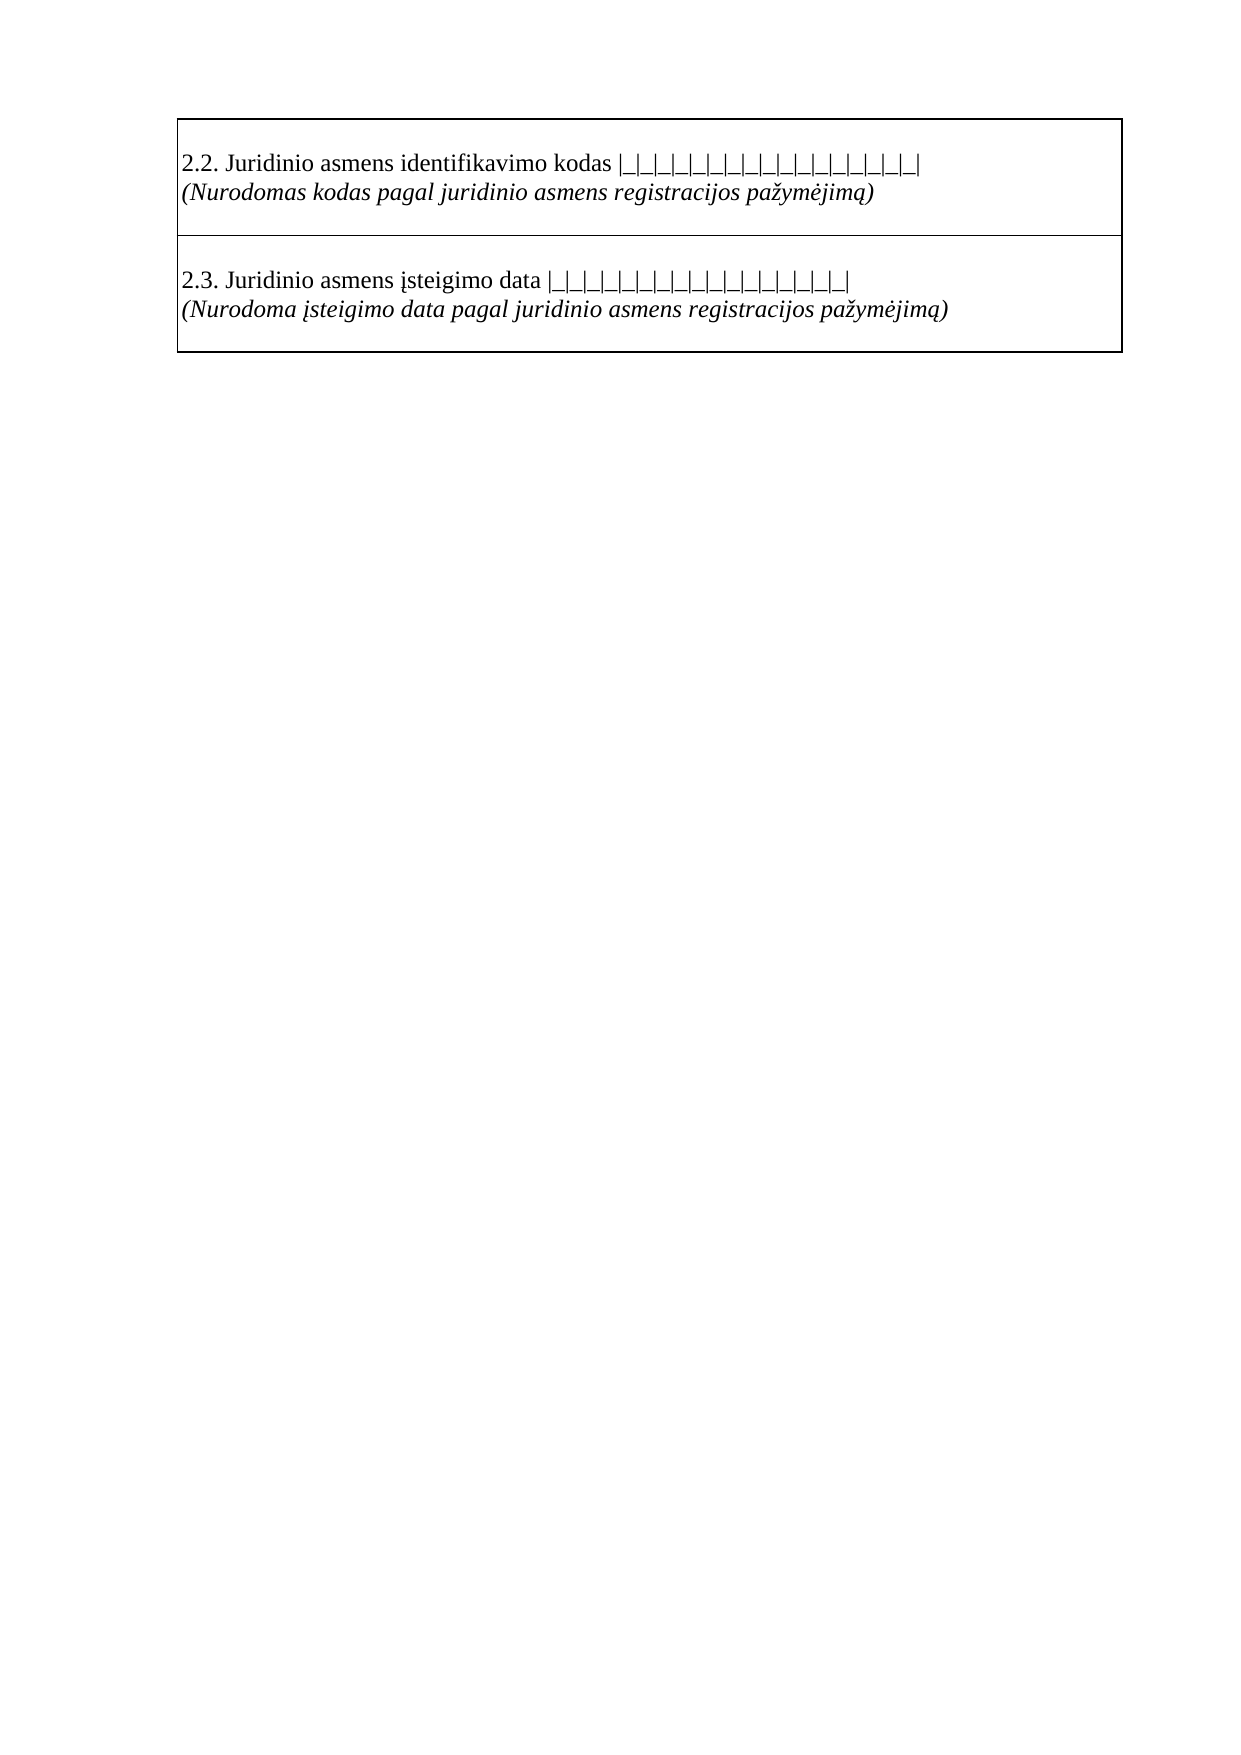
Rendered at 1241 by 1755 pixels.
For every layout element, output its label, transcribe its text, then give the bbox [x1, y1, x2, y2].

table_cell 2.2. Juridinio asmens identifikavimo kodas |_|_|_|_|_|_|_|_|_|_|_|_|_|_|_|_|_| (Nurodomas kodas pagal juridinio asmens registracijos pažymėjimą) [178, 120, 1121, 235]
table_cell 2.3. Juridinio asmens įsteigimo data |_|_|_|_|_|_|_|_|_|_|_|_|_|_|_|_|_| (Nurodoma įsteigimo data pagal juridinio asmens registracijos pažymėjimą) [178, 236, 1121, 351]
